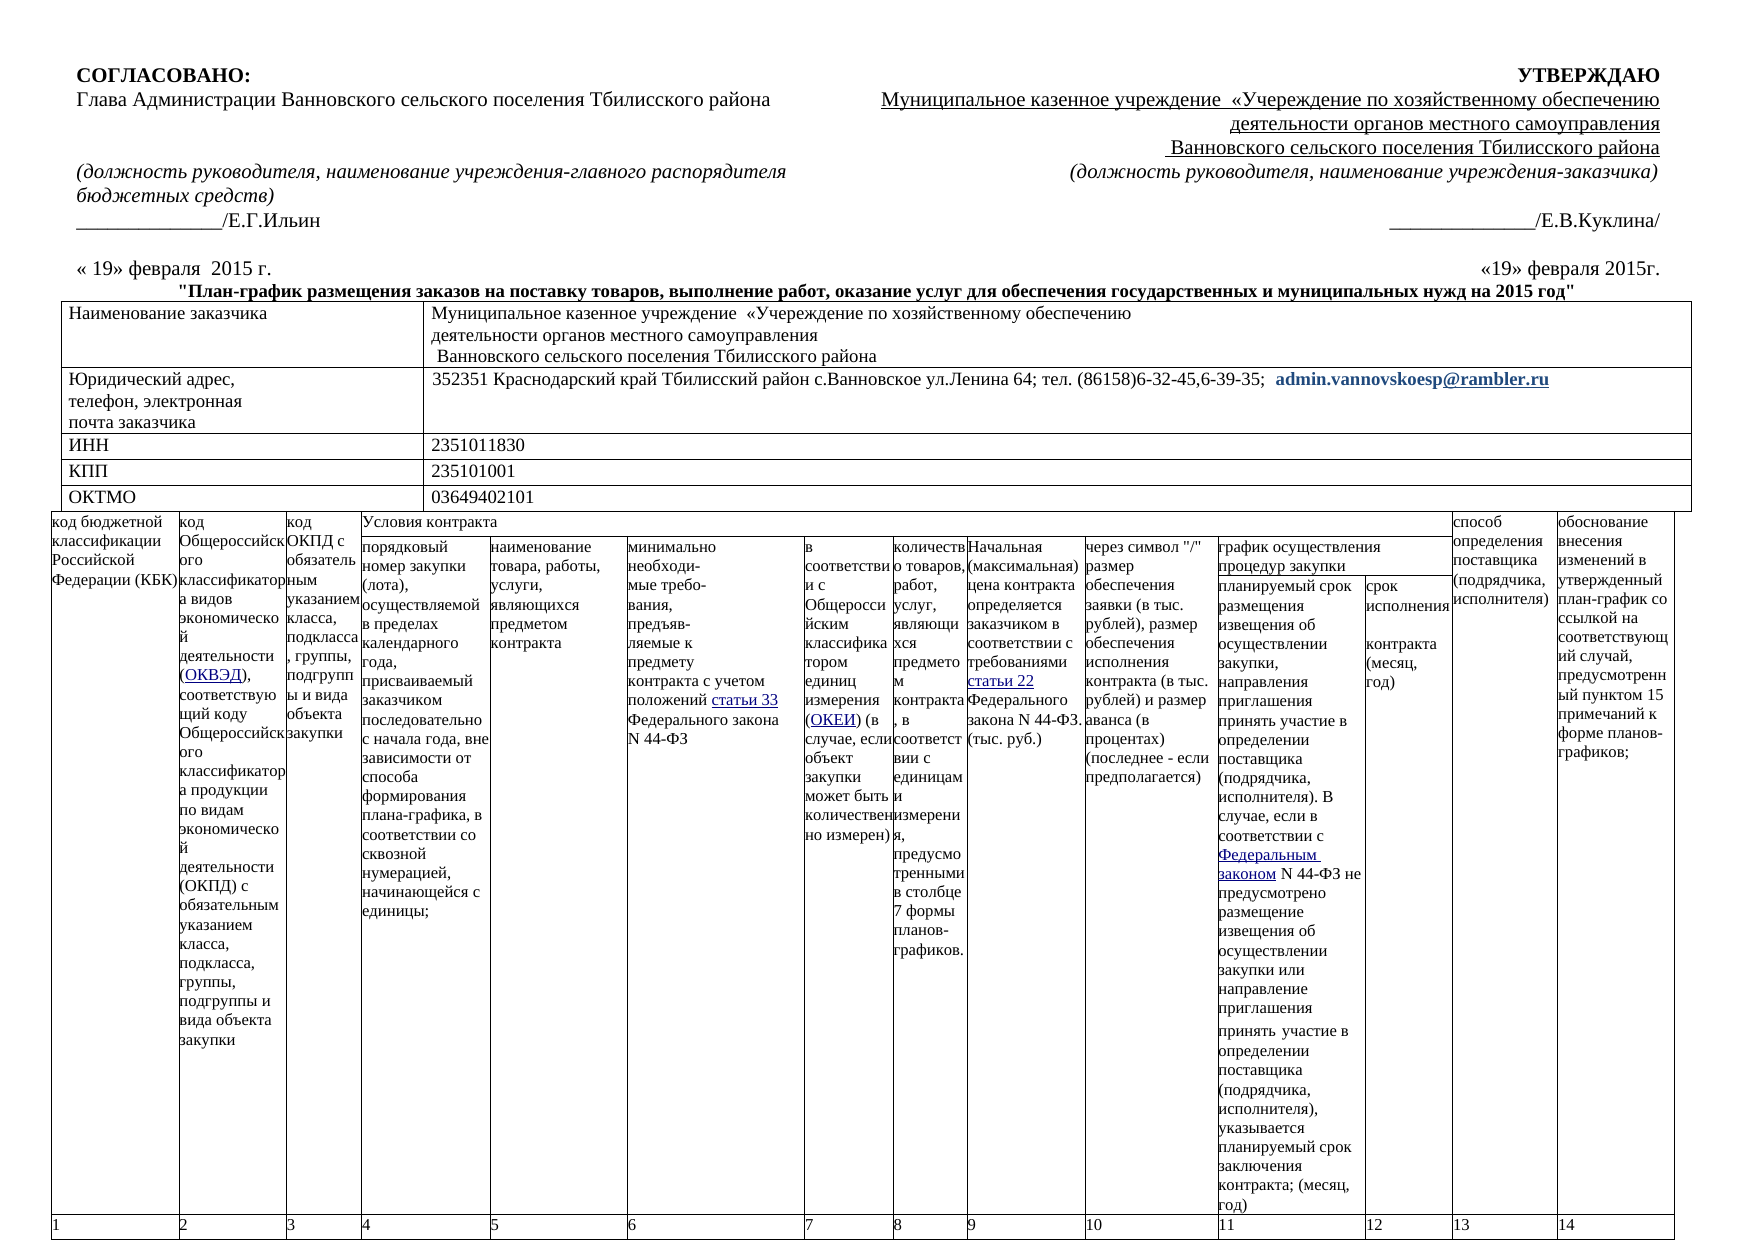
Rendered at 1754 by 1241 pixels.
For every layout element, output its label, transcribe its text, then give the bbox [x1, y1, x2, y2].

table_cell [1675, 575, 1688, 1213]
table_cell Муниципальное казенное учреждение «Учереждение по хозяйственному обеспечению деятельности органов местного самоуправления Ванновского сельского поселения Тбилисского района [860, 87, 1671, 159]
table_cell наименование товара, работы, услуги, являющихся предметом контракта [491, 537, 627, 1213]
table_cell [1675, 536, 1688, 575]
table_cell планируемый срок размещения извещения об осуществлении закупки, направления приглашения принять участие в определении поставщика (подрядчика, исполнителя). В случае, если в соответствии с Федеральным законом N 44-ФЗ не предусмотрено размещение извещения об осуществлении закупки или направление приглашения принять участие в определении поставщика (подрядчика, исполнителя), указывается планируемый срок заключения контракта; (месяц, год) [1219, 576, 1365, 1213]
table_cell [1675, 1214, 1688, 1238]
table_cell 9 [968, 1215, 1085, 1238]
table_header УТВЕРЖДАЮ [860, 63, 1671, 87]
table_cell 7 [805, 1215, 893, 1238]
table_cell обоснование внесения изменений в утвержденный план-график со ссылкой на соответствующий случай, предусмотренный пунктом 15 примечаний к форме планов-графиков; [1558, 512, 1674, 1213]
table_cell ______________/Е.В.Куклина/ [860, 208, 1671, 232]
table_cell [1688, 512, 1692, 536]
table_cell 11 [1219, 1215, 1365, 1238]
table_cell график осуществления процедур закупки [1219, 537, 1452, 575]
table_cell [1688, 1214, 1692, 1238]
table_cell 13 [1453, 1215, 1557, 1238]
table_cell 3 [287, 1215, 361, 1238]
table_cell Глава Администрации Ванновского сельского поселения Тбилисского района [65, 87, 860, 159]
table_header [52, 301, 61, 367]
table_cell [52, 459, 61, 485]
table_cell [52, 433, 61, 459]
table_header Муниципальное казенное учреждение «Учереждение по хозяйственному обеспечению деятельности органов местного самоуправления Ванновского сельского поселения Тбилисского района [424, 302, 1691, 367]
table_cell 14 [1558, 1215, 1674, 1238]
table_cell 2351011830 [424, 434, 1691, 459]
table_cell через символ "/" размер обеспечения заявки (в тыс. рублей), размер обеспечения исполнения контракта (в тыс. рублей) и размер аванса (в процентах) (последнее - если предполагается) [1086, 537, 1218, 1213]
table_cell КПП [62, 460, 423, 485]
table_cell код ОКПД с обязательным указанием класса, подкласса, группы, подгруппы и вида объекта закупки [287, 512, 361, 1213]
table_cell 352351 Краснодарский край Тбилисский район с.Ванновское ул.Ленина 64; тел. (86158)6-32-45,6-39-35; admin.vannovskoesp@rambler.ru [424, 368, 1691, 433]
table_cell порядковый номер закупки (лота), осуществляемой в пределах календарного года, присваиваемый заказчиком последовательно с начала года, вне зависимости от способа формирования плана-графика, в соответствии со сквозной нумерацией, начинающейся с единицы; [362, 537, 490, 1213]
table_cell (должность руководителя, наименование учреждения-главного распорядителя бюджетных средств) [65, 159, 860, 207]
table_cell 8 [894, 1215, 967, 1238]
table_cell 235101001 [424, 460, 1691, 485]
table_cell [52, 367, 61, 433]
table_cell 1 [52, 1215, 179, 1238]
table_cell [65, 232, 860, 256]
table_header СОГЛАСОВАНО: [65, 63, 860, 87]
table_cell 2 [180, 1215, 286, 1238]
table_cell « 19» февраля 2015 г. [65, 256, 860, 280]
table_cell Начальная (максимальная) цена контракта определяется заказчиком в соответствии с требованиями статьи 22 Федерального закона N 44-ФЗ. (тыс. руб.) [968, 537, 1085, 1213]
table_cell Условия контракта [362, 512, 1452, 536]
table_cell [1688, 575, 1692, 1213]
table_cell 5 [491, 1215, 627, 1238]
table_cell 12 [1366, 1215, 1452, 1238]
table_cell ИНН [62, 434, 423, 459]
table_header Наименование заказчика [62, 302, 423, 367]
table_cell 03649402101 [424, 486, 1691, 511]
table_cell 10 [1086, 1215, 1218, 1238]
table_cell 4 [362, 1215, 490, 1238]
table_cell ______________/Е.Г.Ильин [65, 208, 860, 232]
table_cell Юридический адрес, телефон, электронная почта заказчика [62, 368, 423, 433]
table_cell код Общероссийского классификатора видов экономической деятельности (ОКВЭД), соответствующий коду Общероссийского классификатора продукции по видам экономической деятельности (ОКПД) с обязательным указанием класса, подкласса, группы, подгруппы и вида объекта закупки [180, 512, 286, 1213]
title "План-график размещения заказов на поставку товаров, выполнение работ, оказание услуг для обеспечения государственных и муниципальных нужд на 2015 год" [75, 280, 1679, 301]
table_cell срок исполнения контракта (месяц, год) [1366, 576, 1452, 1213]
table_cell 6 [628, 1215, 804, 1238]
table_cell ОКТМО [62, 486, 423, 511]
table_cell [860, 232, 1671, 256]
table_cell способ определения поставщика (подрядчика, исполнителя) [1453, 512, 1557, 1213]
table_cell (должность руководителя, наименование учреждения-заказчика) [860, 159, 1671, 207]
table_cell «19» февраля 2015г. [860, 256, 1671, 280]
table_cell количество товаров, работ, услуг, являющихся предметом контракта, в соответствии с единицами измерения, предусмотренными в столбце 7 формы планов-графиков. [894, 537, 967, 1213]
table_cell [52, 485, 61, 511]
table_cell [1688, 536, 1692, 575]
table_cell [1675, 512, 1688, 536]
table_cell код бюджетной классификации Российской Федерации (КБК) [52, 512, 179, 1213]
table_cell минимально необходи- мые требо- вания, предъяв- ляемые к предмету контракта с учетом положений статьи 33 Федерального закона N 44-ФЗ [628, 537, 804, 1213]
table_cell в соответствии с Общероссийским классификатором единиц измерения (ОКЕИ) (в случае, если объект закупки может быть количественно измерен) [805, 537, 893, 1213]
